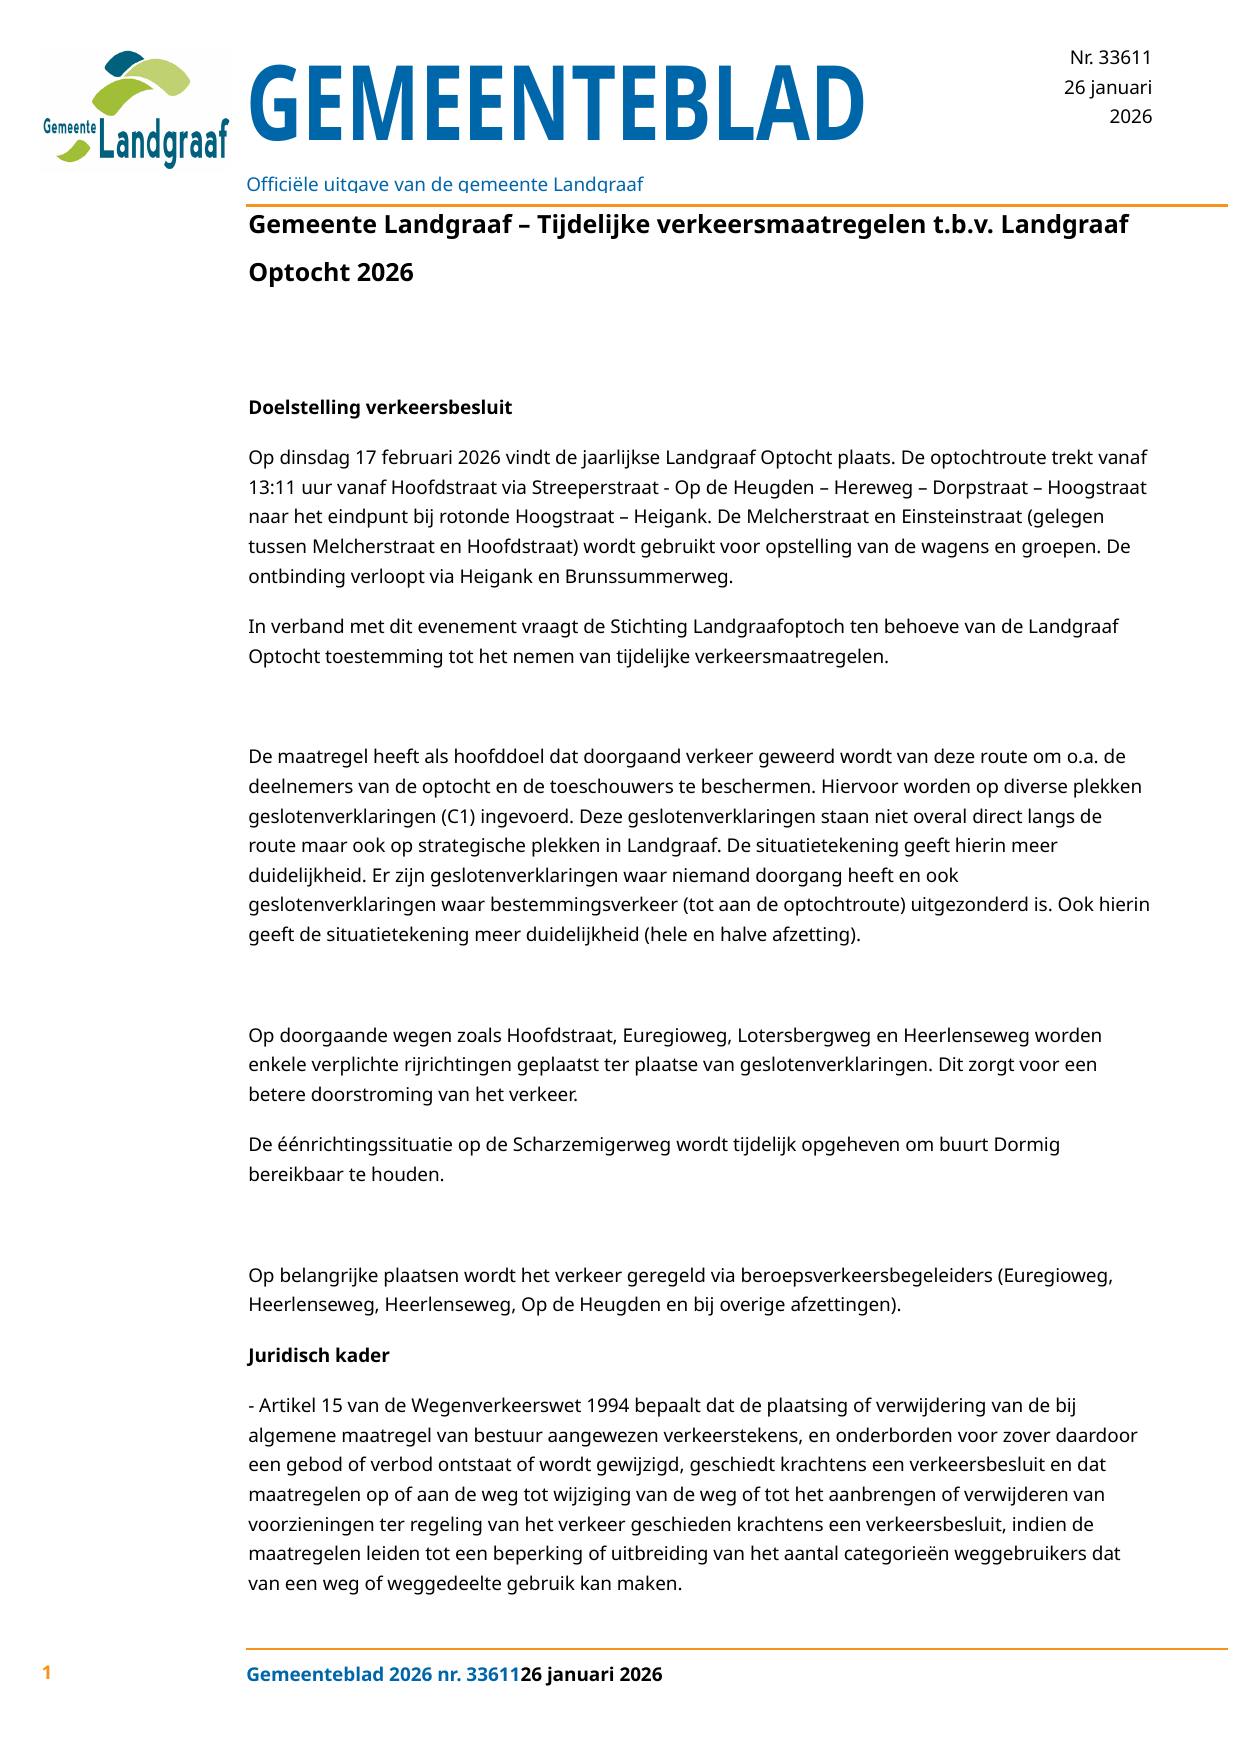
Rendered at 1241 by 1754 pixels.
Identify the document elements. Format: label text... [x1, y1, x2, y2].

text Op belangrijke plaatsen wordt het verkeer geregeld via beroepsverkeersbegeleiders (Euregioweg, Heerlenseweg, Heerlenseweg, Op de Heugden en bij overige afzettingen). [248, 1262, 1152, 1317]
text In verband met dit evenement vraagt de Stichting Landgraafoptoch ten behoeve van de Landgraaf Optocht toestemming tot het nemen van tijdelijke verkeersmaatregelen. [248, 613, 1152, 668]
text Juridisch kader [248, 1342, 1152, 1368]
text Op dinsdag 17 februari 2026 vindt de jaarlijkse Landgraaf Optocht plaats. De optochtroute trekt vanaf 13:11 uur vanaf Hoofdstraat via Streeperstraat - Op de Heugden – Hereweg – Dorpstraat – Hoogstraat naar het eindpunt bij rotonde Hoogstraat – Heigank. De Melcherstraat en Einsteinstraat (gelegen tussen Melcherstraat en Hoofdstraat) wordt gebruikt voor opstelling van de wagens en groepen. De ontbinding verloopt via Heigank en Brunssummerweg. [248, 444, 1152, 588]
text Doelstelling verkeersbesluit [248, 394, 1152, 420]
text - Artikel 15 van de Wegenverkeerswet 1994 bepaalt dat de plaatsing of verwijdering van de bij algemene maatregel van bestuur aangewezen verkeerstekens, en onderborden voor zover daardoor een gebod of verbod ontstaat of wordt gewijzigd, geschiedt krachtens een verkeersbesluit en dat maatregelen op of aan de weg tot wijziging van de weg of tot het aanbrengen of verwijderen van voorzieningen ter regeling van het verkeer geschieden krachtens een verkeersbesluit, indien de maatregelen leiden tot een beperking of uitbreiding van het aantal categorieën weggebruikers dat van een weg of weggedeelte gebruik kan maken. [248, 1392, 1152, 1596]
text De maatregel heeft als hoofddoel dat doorgaand verkeer geweerd wordt van deze route om o.a. de deelnemers van de optocht en de toeschouwers te beschermen. Hiervoor worden op diverse plekken geslotenverklaringen (C1) ingevoerd. Deze geslotenverklaringen staan niet overal direct langs de route maar ook op strategische plekken in Landgraaf. De situatietekening geeft hierin meer duidelijkheid. Er zijn geslotenverklaringen waar niemand doorgang heeft en ook geslotenverklaringen waar bestemmingsverkeer (tot aan de optochtroute) uitgezonderd is. Ook hierin geeft de situatietekening meer duidelijkheid (hele en halve afzetting). [248, 744, 1152, 947]
text De éénrichtingssituatie op de Scharzemigerweg wordt tijdelijk opgeheven om buurt Dormig bereikbaar te houden. [248, 1132, 1152, 1187]
picture [41, 47, 231, 172]
text Gemeente Landgraaf – Tijdelijke verkeersmaatregelen t.b.v. Landgraaf Optocht 2026 [248, 207, 1152, 288]
text Op doorgaande wegen zoals Hoofdstraat, Euregioweg, Lotersbergweg en Heerlenseweg worden enkele verplichte rijrichtingen geplaatst ter plaatse van geslotenverklaringen. Dit zorgt voor een betere doorstroming van het verkeer. [248, 1022, 1152, 1107]
